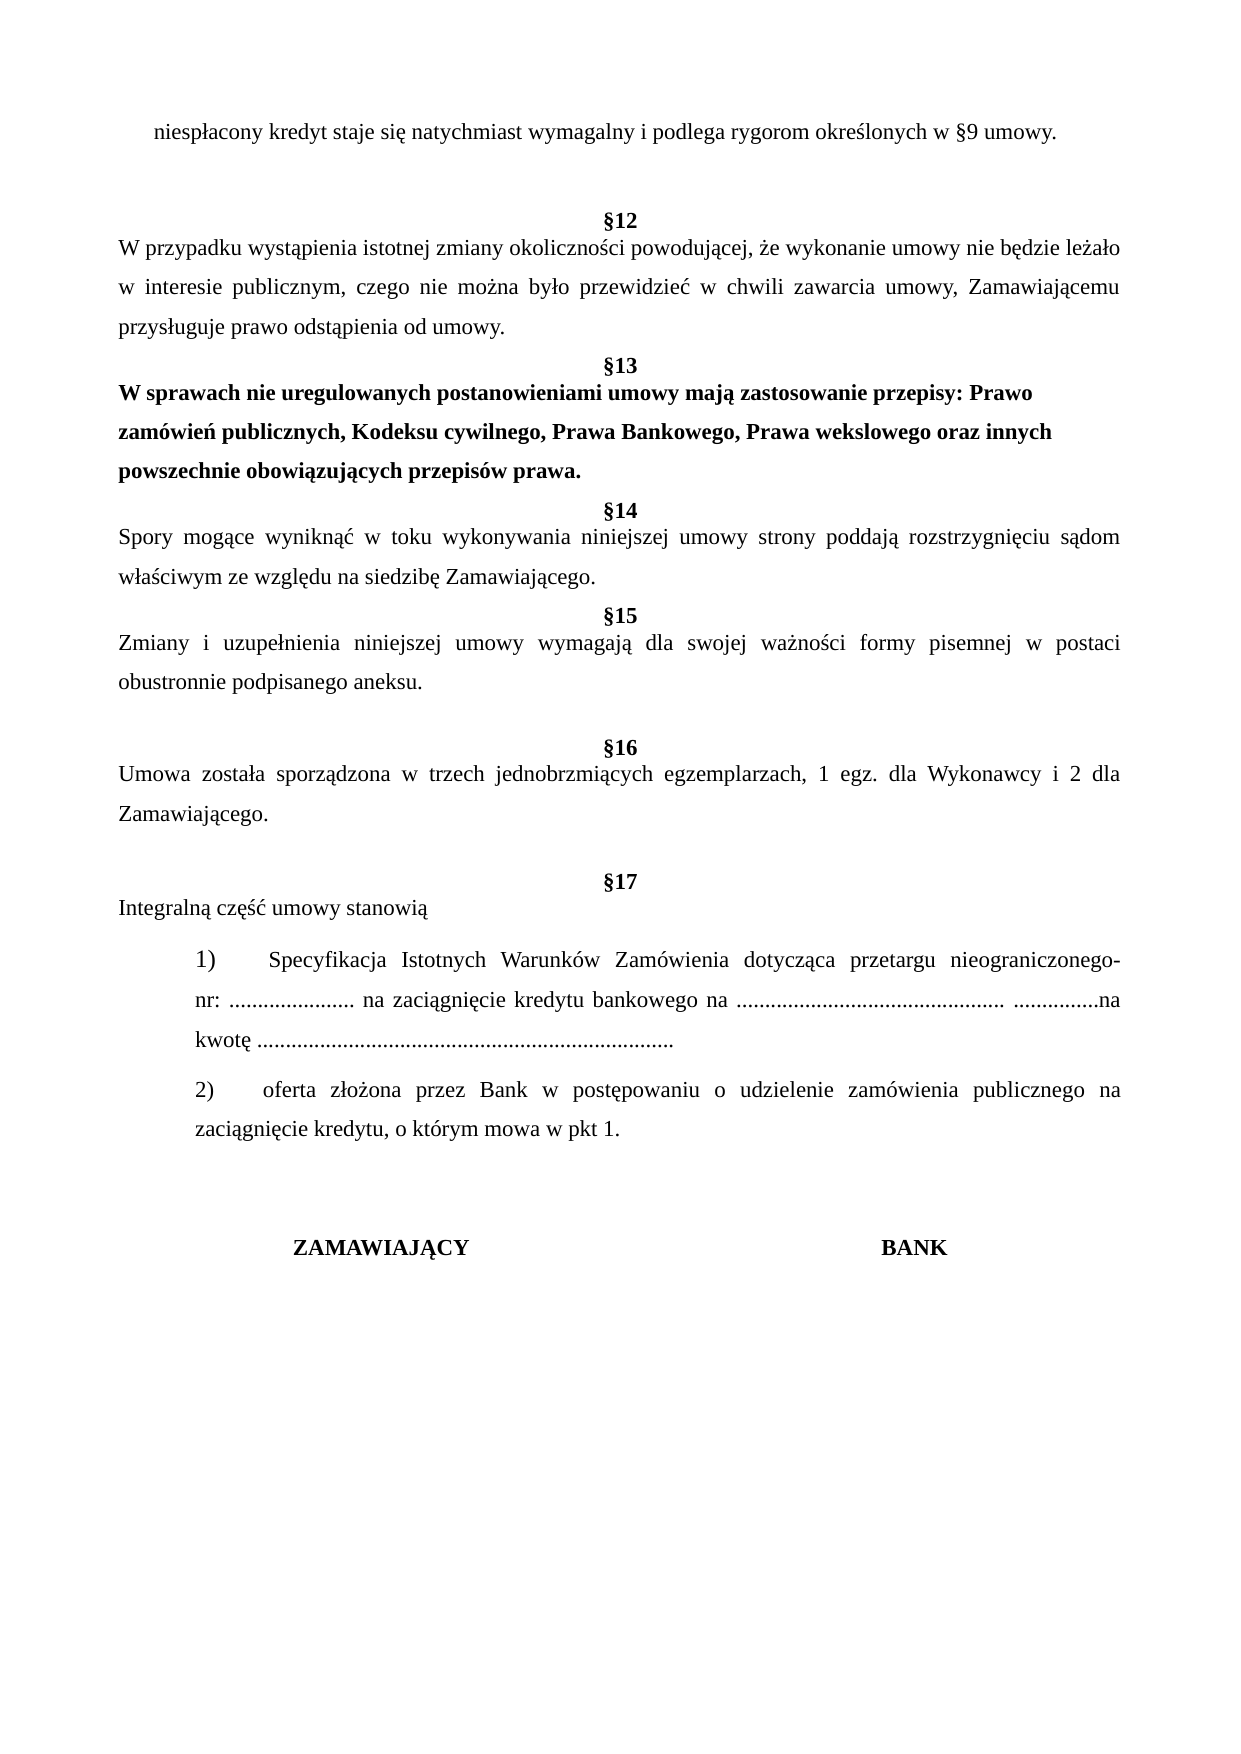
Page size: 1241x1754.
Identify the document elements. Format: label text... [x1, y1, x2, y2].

text 1) Specyfikacja Istotnych Warunków Zamówienia dotycząca przetargu nieograniczonego- nr: ...................... na zaciągnięcie kredytu bankowego na ............................................... ...............na kwotę ......................................................................... [195, 944, 1122, 1052]
text §14 [118, 497, 1122, 523]
text Integralną część umowy stanowią [118, 894, 1122, 921]
text ZAMAWIAJĄCY BANK [118, 1234, 1122, 1260]
text W przypadku wystąpienia istotnej zmiany okoliczności powodującej, że wykonanie umowy nie będzie leżało w interesie publicznym, czego nie można było przewidzieć w chwili zawarcia umowy, Zamawiającemu przysługuje prawo odstąpienia od umowy. [118, 234, 1122, 339]
text §12 [118, 207, 1122, 234]
text Umowa została sporządzona w trzech jednobrzmiących egzemplarzach, 1 egz. dla Wykonawcy i 2 dla Zamawiającego. [118, 760, 1122, 826]
text W sprawach nie uregulowanych postanowieniami umowy mają zastosowanie przepisy: Prawo zamówień publicznych, Kodeksu cywilnego, Prawa Bankowego, Prawa wekslowego oraz innych powszechnie obowiązujących przepisów prawa. [118, 379, 1122, 484]
text §13 [118, 352, 1122, 379]
text §15 [118, 602, 1122, 629]
text niespłacony kredyt staje się natychmiast wymagalny i podlega rygorom określonych w §9 umowy. [153, 118, 1122, 144]
text §17 [118, 868, 1122, 894]
text 2) oferta złożona przez Bank w postępowaniu o udzielenie zamówienia publicznego na zaciągnięcie kredytu, o którym mowa w pkt 1. [195, 1076, 1122, 1141]
text Zmiany i uzupełnienia niniejszej umowy wymagają dla swojej ważności formy pisemnej w postaci obustronnie podpisanego aneksu. [118, 629, 1122, 694]
text §16 [118, 734, 1122, 760]
text Spory mogące wyniknąć w toku wykonywania niniejszej umowy strony poddają rozstrzygnięciu sądom właściwym ze względu na siedzibę Zamawiającego. [118, 523, 1122, 589]
